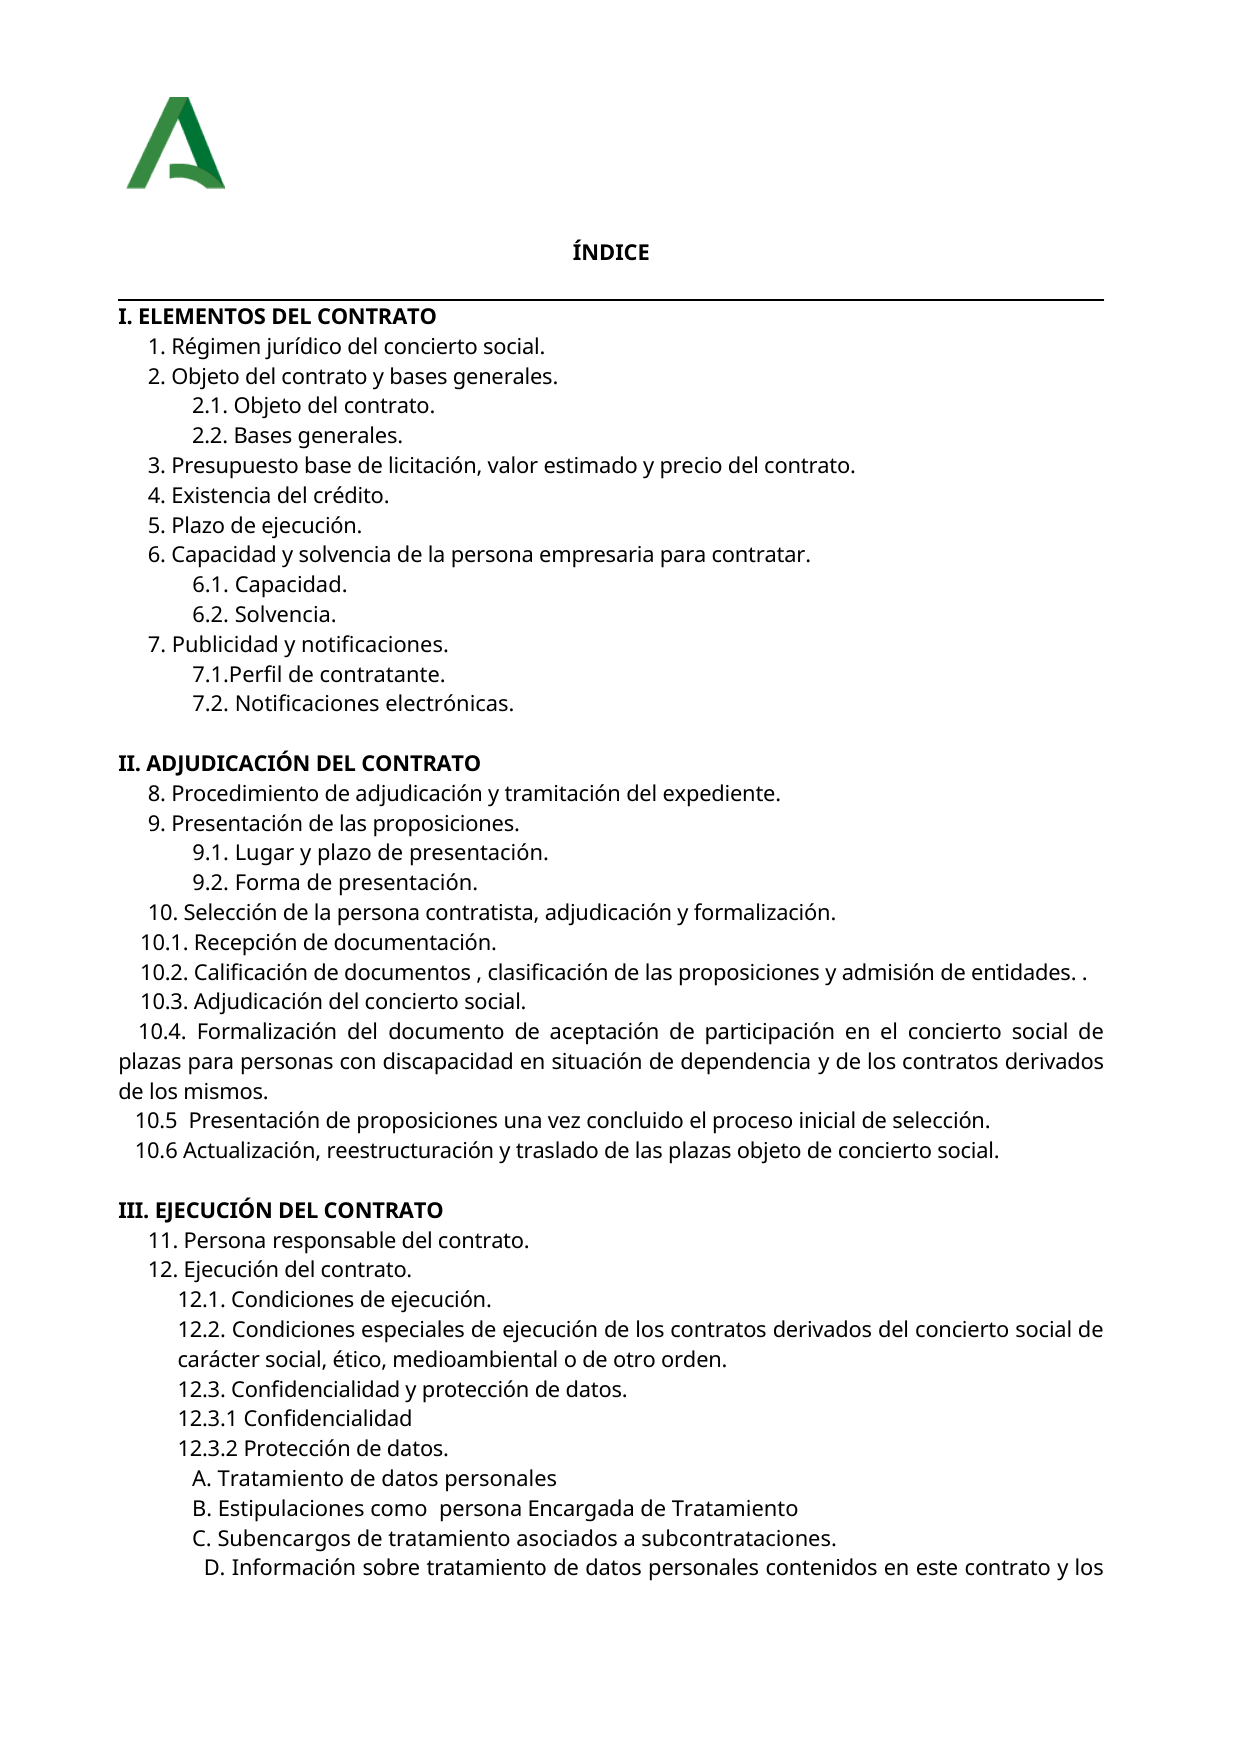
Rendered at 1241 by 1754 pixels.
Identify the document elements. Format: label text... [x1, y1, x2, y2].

text ÍNDICE [118, 237, 1104, 267]
text III. EJECUCIÓN DEL CONTRATO [118, 1195, 1104, 1224]
text II. ADJUDICACIÓN DEL CONTRATO [118, 748, 1104, 778]
text 10.5 Presentación de proposiciones una vez concluido el proceso inicial de selección. [118, 1105, 1104, 1135]
text D. Información sobre tratamiento de datos personales contenidos en este contrato y los [177, 1552, 1104, 1582]
text 7.2. Notificaciones electrónicas. [192, 688, 1104, 718]
text 5. Plazo de ejecución. [148, 509, 1104, 539]
text 12.2. Condiciones especiales de ejecución de los contratos derivados del concierto social de carácter social, ético, medioambiental o de otro orden. [177, 1314, 1104, 1373]
text 8. Procedimiento de adjudicación y tramitación del expediente. [148, 778, 1104, 807]
text 7. Publicidad y notificaciones. [148, 629, 1104, 658]
text 9. Presentación de las proposiciones. [148, 807, 1104, 837]
text 12. Ejecución del contrato. [148, 1254, 1104, 1284]
text 10.6 Actualización, reestructuración y traslado de las plazas objeto de concierto social. [118, 1135, 1104, 1165]
text 3. Presupuesto base de licitación, valor estimado y precio del contrato. [148, 450, 1104, 480]
text 6.1. Capacidad. [192, 569, 1104, 599]
text 9.1. Lugar y plazo de presentación. [192, 837, 1104, 867]
text 10.1. Recepción de documentación. [118, 927, 1104, 956]
text 2.2. Bases generales. [148, 420, 1104, 450]
text 10. Selección de la persona contratista, adjudicación y formalización. [148, 897, 1104, 927]
text 2.1. Objeto del contrato. [148, 390, 1104, 420]
text 1. Régimen jurídico del concierto social. [148, 331, 1104, 361]
text 10.3. Adjudicación del concierto social. [118, 986, 1104, 1016]
text 2. Objeto del contrato y bases generales. [148, 361, 1104, 390]
text 12.3.2 Protección de datos. [177, 1433, 1104, 1463]
text 4. Existencia del crédito. [148, 480, 1104, 509]
text C. Subencargos de tratamiento asociados a subcontrataciones. [118, 1522, 1104, 1552]
text 10.4. Formalización del documento de aceptación de participación en el concierto social de plazas para personas con discapacidad en situación de dependencia y de los contratos derivados de los mismos. [118, 1016, 1104, 1105]
text 12.3. Confidencialidad y protección de datos. [177, 1373, 1104, 1403]
text 9.2. Forma de presentación. [192, 867, 1104, 897]
text 6. Capacidad y solvencia de la persona empresaria para contratar. [148, 539, 1104, 569]
text 10.2. Calificación de documentos , clasificación de las proposiciones y admisión de entidades. . [118, 956, 1104, 986]
text I. ELEMENTOS DEL CONTRATO [118, 301, 1104, 331]
text 6.2. Solvencia. [192, 599, 1104, 629]
text 12.3.1 Confidencialidad [177, 1403, 1104, 1433]
text A. Tratamiento de datos personales [118, 1463, 1104, 1493]
picture [126, 96, 226, 190]
text B. Estipulaciones como persona Encargada de Tratamiento [118, 1493, 1104, 1522]
text 11. Persona responsable del contrato. [148, 1224, 1104, 1254]
text 12.1. Condiciones de ejecución. [177, 1284, 1104, 1314]
text 7.1.Perfil de contratante. [192, 658, 1104, 688]
